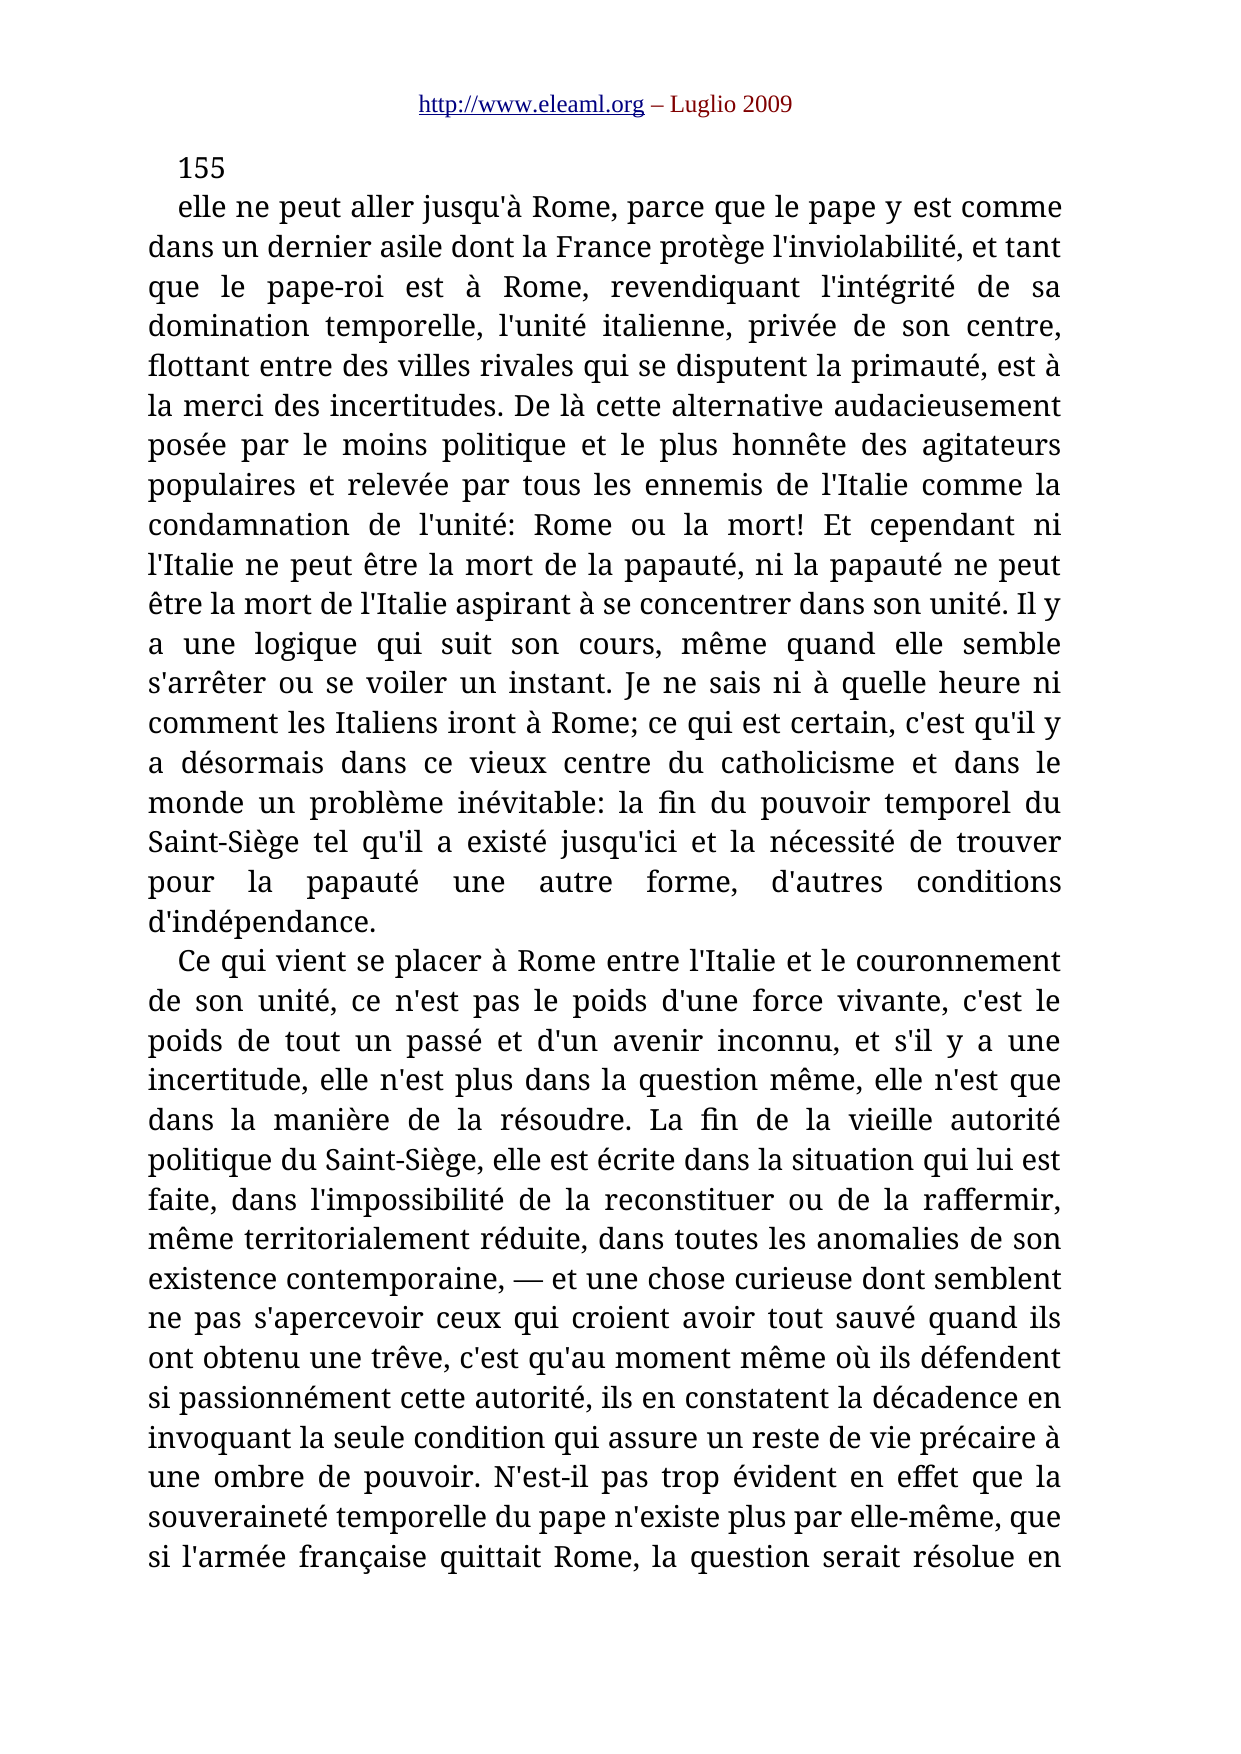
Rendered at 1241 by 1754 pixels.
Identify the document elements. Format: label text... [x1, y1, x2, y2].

text Ce qui vient se placer à Rome entre l'Italie et le couronnement de son unité, ce n'est pas le poids d'une force vivante, c'est le poids de tout un passé et d'un avenir inconnu, et s'il y a une incertitude, elle n'est plus dans la question même, elle n'est que dans la manière de la résoudre. La fin de la vieille autorité politique du Saint-Siège, elle est écrite dans la situation qui lui est faite, dans l'impossibilité de la reconstituer ou de la raffermir, même territorialement réduite, dans toutes les anomalies de son existence contemporaine, — et une chose curieuse dont semblent ne pas s'apercevoir ceux qui croient avoir tout sauvé quand ils ont obtenu une trêve, c'est qu'au moment même où ils défendent si passionnément cette autorité, ils en constatent la décadence en invoquant la seule condition qui assure un reste de vie précaire à une ombre de pouvoir. N'est-il pas trop évident en effet que la souveraineté temporelle du pape n'existe plus par elle-même, que si l'armée française quittait Rome, la question serait résolue en [148, 941, 1063, 1576]
text elle ne peut aller jusqu'à Rome, parce que le pape y est comme dans un dernier asile dont la France protège l'inviolabilité, et tant que le pape-roi est à Rome, revendiquant l'intégrité de sa domination temporelle, l'unité italienne, privée de son centre, flottant entre des villes rivales qui se disputent la primauté, est à la merci des incertitudes. De là cette alternative audacieusement posée par le moins politique et le plus honnête des agitateurs populaires et relevée par tous les ennemis de l'Italie comme la condamnation de l'unité: Rome ou la mort! Et cependant ni l'Italie ne peut être la mort de la papauté, ni la papauté ne peut être la mort de l'Italie aspirant à se concentrer dans son unité. Il y a une logique qui suit son cours, même quand elle semble s'arrêter ou se voiler un instant. Je ne sais ni à quelle heure ni comment les Italiens iront à Rome; ce qui est certain, c'est qu'il y a désormais dans ce vieux centre du catholicisme et dans le monde un problème inévitable: la fin du pouvoir temporel du Saint-Siège tel qu'il a existé jusqu'ici et la nécessité de trouver pour la papauté une autre forme, d'autres conditions d'indépendance. [148, 187, 1063, 941]
text 155 [148, 147, 1063, 187]
